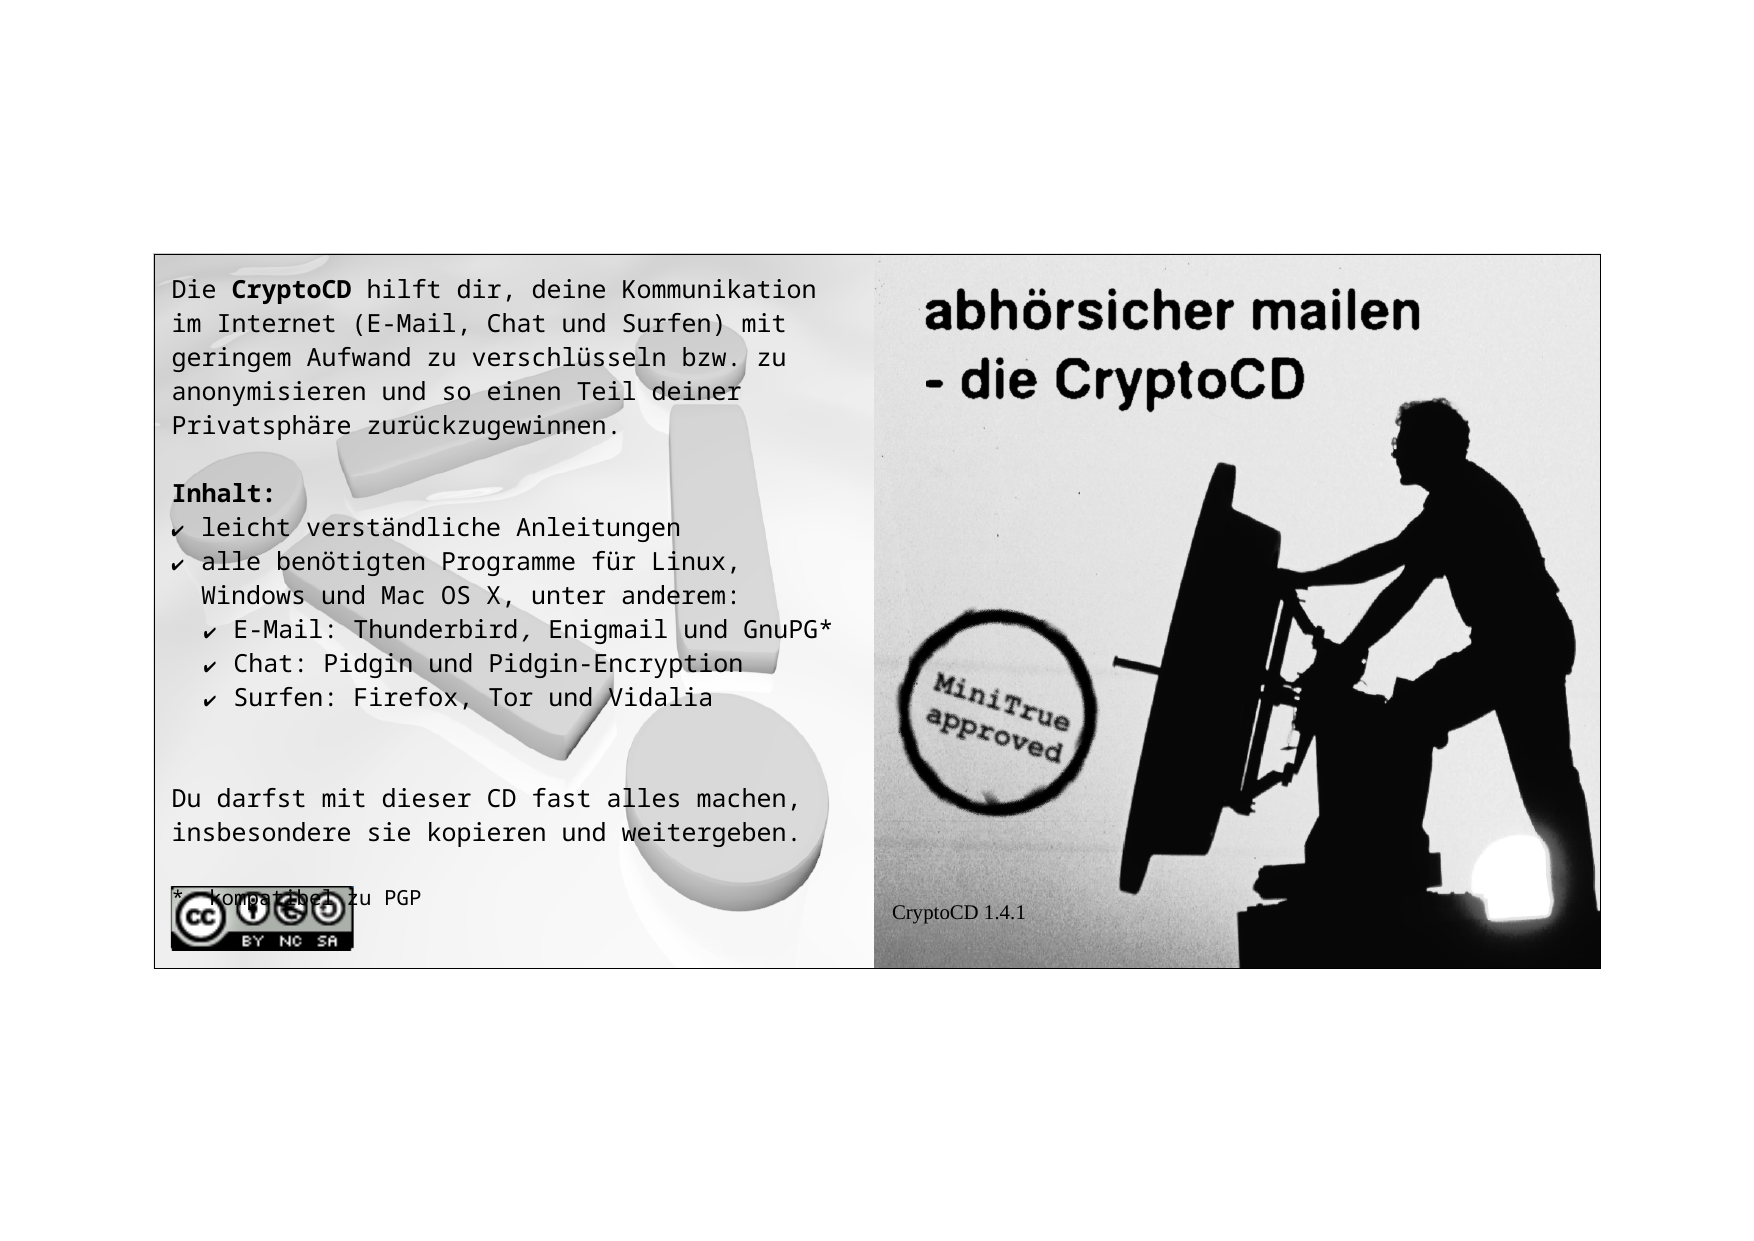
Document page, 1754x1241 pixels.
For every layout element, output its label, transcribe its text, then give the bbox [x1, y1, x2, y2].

table_header CryptoCD 1.4.1 [874, 255, 1600, 968]
table_header Die CryptoCD hilft dir, deine Kommunikation im Internet (E-Mail, Chat und Surfen) mit geringem Aufwand zu verschlüsseln bzw. zu anonymisieren und so einen Teil deiner Privatsphäre zurückzugewinnen. Inhalt: leicht verständliche Anleitungen alle benötigten Programme für Linux, Windows und Mac OS X, unter anderem: E-Mail: Thunderbird, Enigmail und GnuPG* Chat: Pidgin und Pidgin-Encryption Surfen: Firefox, Tor und Vidalia Du darfst mit dieser CD fast alles machen, insbesondere sie kopieren und weitergeben. * kompatibel zu PGP Initiiert durch Sense.Lab e.V. http://cryptocd.org [155, 255, 874, 968]
picture [170, 886, 354, 951]
